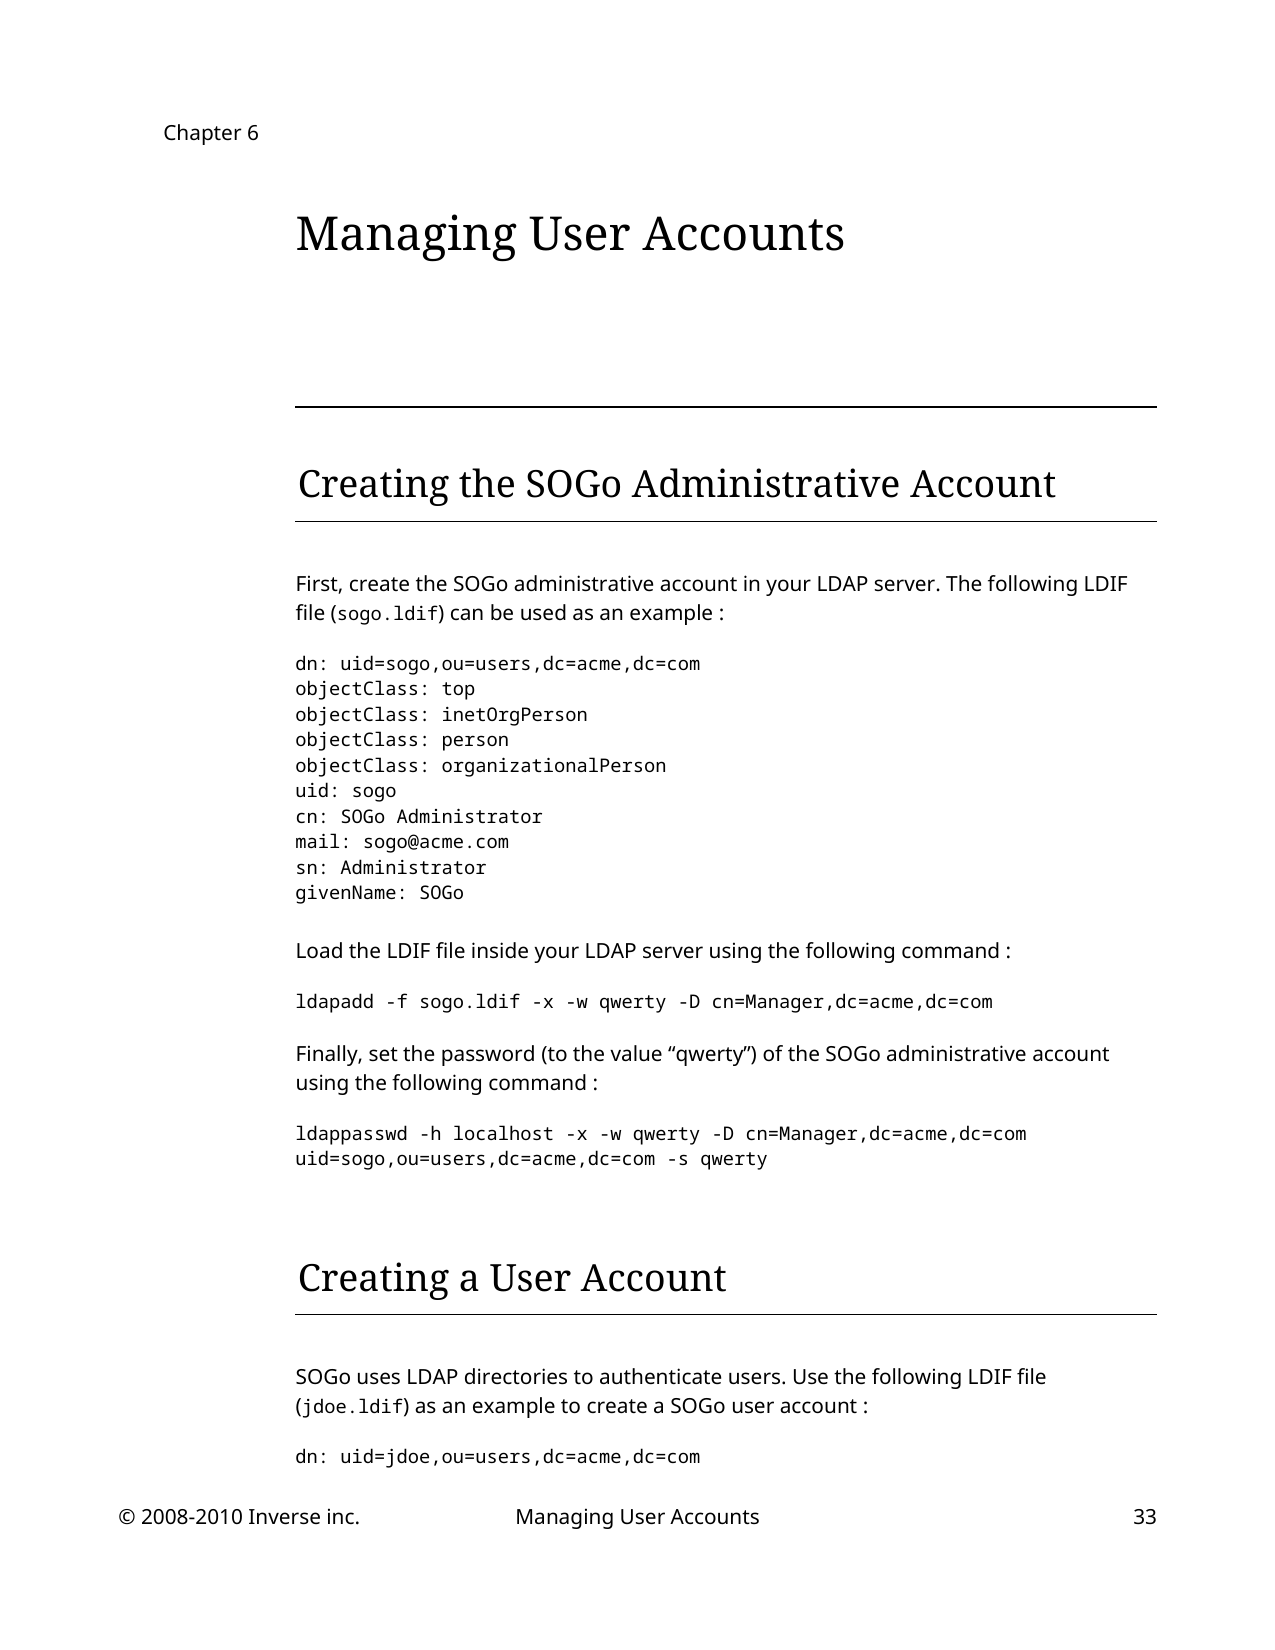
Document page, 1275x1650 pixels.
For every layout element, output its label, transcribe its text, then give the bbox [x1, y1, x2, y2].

text objectClass: top [295, 676, 1157, 701]
text dn: uid=jdoe,ou=users,dc=acme,dc=com [295, 1443, 1157, 1468]
text mail: sogo@acme.com [295, 829, 1157, 854]
text Finally, set the password (to the value “qwerty”) of the SOGo administrative account using the following command : [295, 1039, 1157, 1096]
text uid: sogo [295, 778, 1157, 803]
text SOGo uses LDAP directories to authenticate users. Use the following LDIF file (jdoe.ldif) as an example to create a SOGo user account : [295, 1362, 1157, 1419]
subtitle Creating the SOGo Administrative Account [295, 458, 1157, 521]
subtitle Managing User Accounts [295, 201, 1157, 406]
text ldapadd -f sogo.ldif -x -w qwerty -D cn=Manager,dc=acme,dc=com [295, 988, 1157, 1014]
text cn: SOGo Administrator [295, 803, 1157, 829]
text givenName: SOGo [295, 880, 1157, 905]
text sn: Administrator [295, 854, 1157, 880]
text objectClass: person [295, 727, 1157, 752]
text Load the LDIF file inside your LDAP server using the following command : [295, 936, 1157, 965]
text dn: uid=sogo,ou=users,dc=acme,dc=com [295, 650, 1157, 676]
text ldappasswd -h localhost -x -w qwerty -D cn=Manager,dc=acme,dc=com uid=sogo,ou=users,dc=acme,dc=com -s qwerty [295, 1120, 1157, 1171]
text objectClass: organizationalPerson [295, 752, 1157, 778]
subtitle Creating a User Account [295, 1251, 1157, 1314]
text objectClass: inetOrgPerson [295, 701, 1157, 727]
text First, create the SOGo administrative account in your LDAP server. The following LDIF file (sogo.ldif) can be used as an example : [295, 569, 1157, 626]
